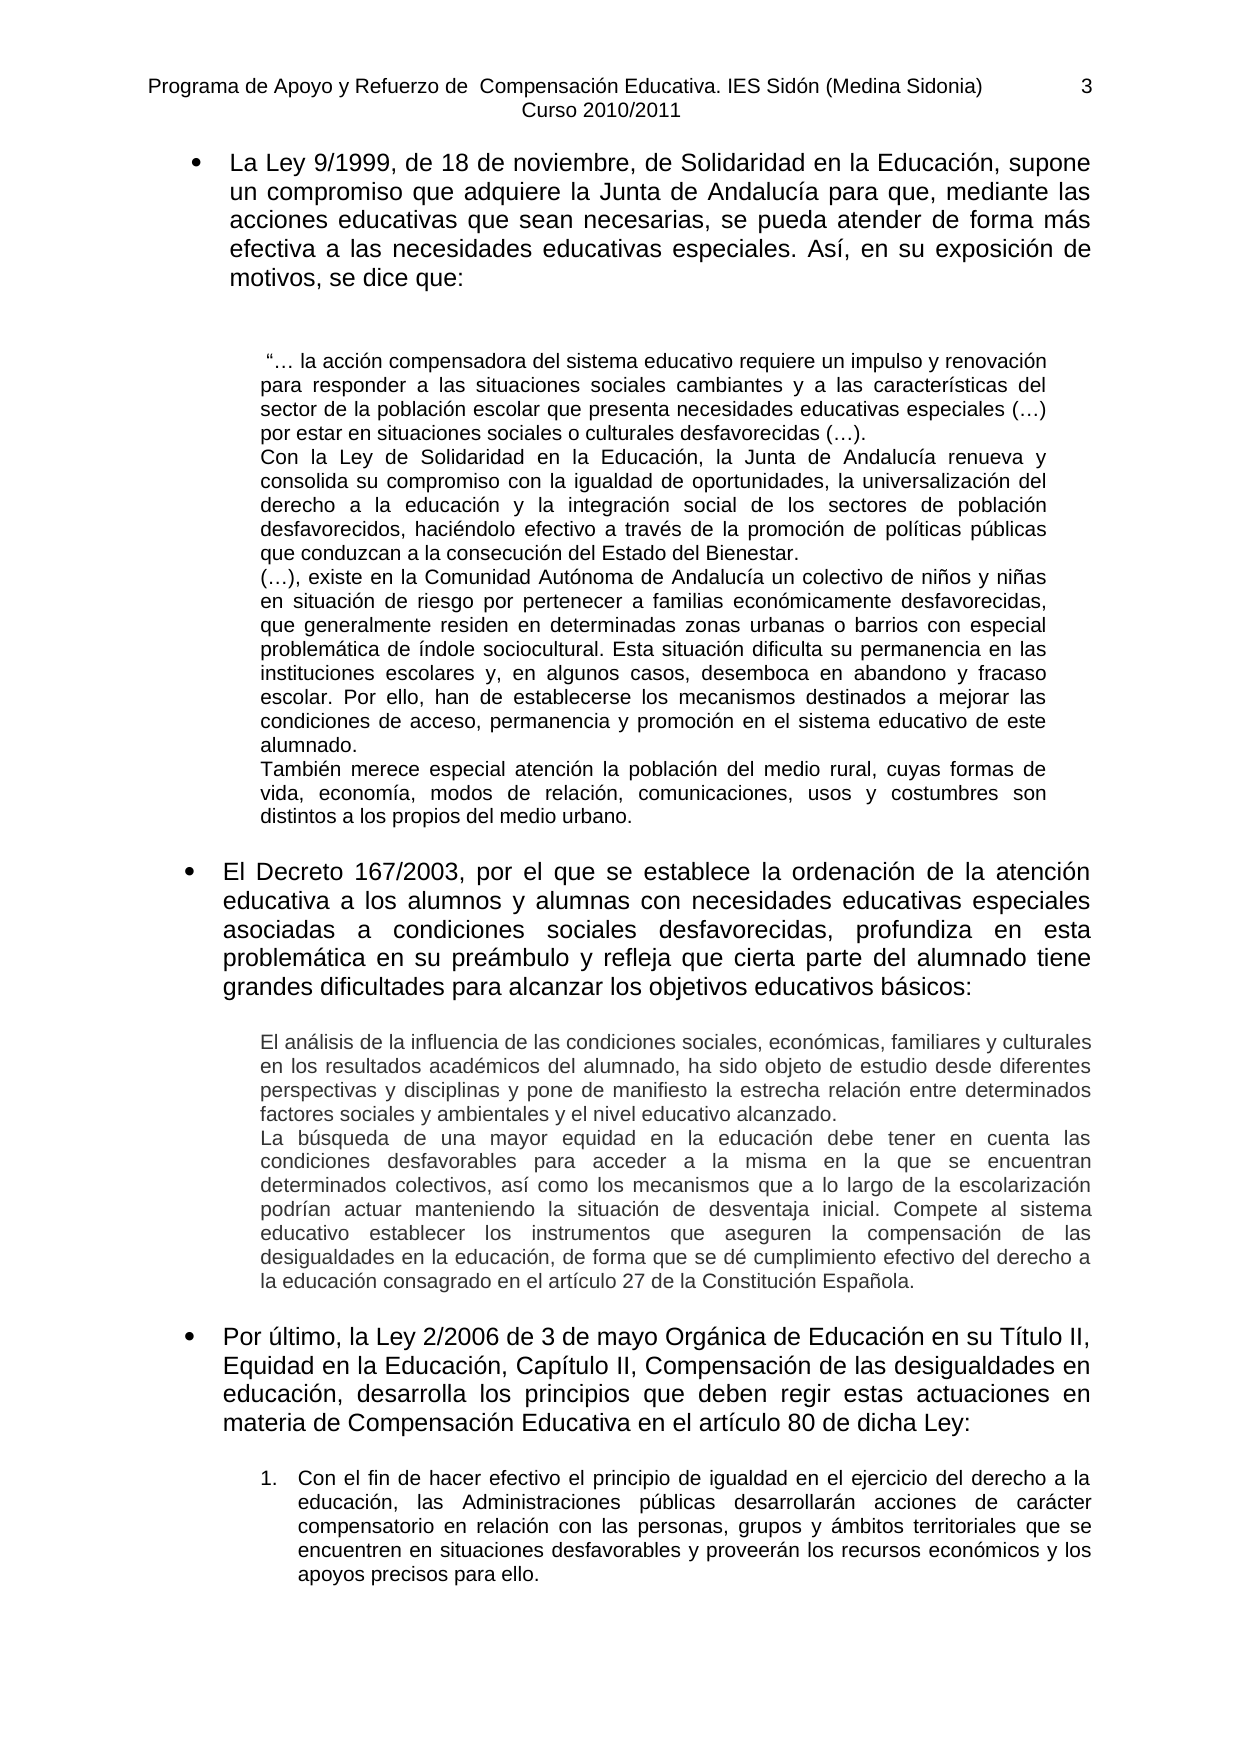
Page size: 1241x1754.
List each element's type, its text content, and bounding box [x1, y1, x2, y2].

list Por último, la Ley 2/2006 de 3 de mayo Orgánica de Educación en su Título II, Equidad en la Educación, Capítulo II, Compensación de las desigualdades en educación, desarrolla los principios que deben regir estas actuaciones en materia de Compensación Educativa en el artículo 80 de dicha Ley: [185, 1322, 1092, 1437]
list El Decreto 167/2003, por el que se establece la ordenación de la atención educativa a los alumnos y alumnas con necesidades educativas especiales asociadas a condiciones sociales desfavorecidas, profundiza en esta problemática en su preámbulo y refleja que cierta parte del alumnado tiene grandes dificultades para alcanzar los objetivos educativos básicos: [185, 857, 1092, 1001]
text “… la acción compensadora del sistema educativo requiere un impulso y renovación para responder a las situaciones sociales cambiantes y a las características del sector de la población escolar que presenta necesidades educativas especiales (…) por estar en situaciones sociales o culturales desfavorecidas (…). [260, 349, 1048, 445]
text (…), existe en la Comunidad Autónoma de Andalucía un colectivo de niños y niñas en situación de riesgo por pertenecer a familias económicamente desfavorecidas, que generalmente residen en determinadas zonas urbanas o barrios con especial problemática de índole sociocultural. Esta situación dificulta su permanencia en las instituciones escolares y, en algunos casos, desemboca en abandono y fracaso escolar. Por ello, han de establecerse los mecanismos destinados a mejorar las condiciones de acceso, permanencia y promoción en el sistema educativo de este alumnado. [260, 565, 1048, 756]
text La búsqueda de una mayor equidad en la educación debe tener en cuenta las condiciones desfavorables para acceder a la misma en la que se encuentran determinados colectivos, así como los mecanismos que a lo largo de la escolarización podrían actuar manteniendo la situación de desventaja inicial. Compete al sistema educativo establecer los instrumentos que aseguren la compensación de las desigualdades en la educación, de forma que se dé cumplimiento efectivo del derecho a la educación consagrado en el artículo 27 de la Constitución Española. [260, 1125, 1092, 1293]
text También merece especial atención la población del medio rural, cuyas formas de vida, economía, modos de relación, comunicaciones, usos y costumbres son distintos a los propios del medio urbano. [260, 756, 1048, 828]
text Con la Ley de Solidaridad en la Educación, la Junta de Andalucía renueva y consolida su compromiso con la igualdad de oportunidades, la universalización del derecho a la educación y la integración social de los sectores de población desfavorecidos, haciéndolo efectivo a través de la promoción de políticas públicas que conduzcan a la consecución del Estado del Bienestar. [260, 445, 1048, 565]
text El análisis de la influencia de las condiciones sociales, económicas, familiares y culturales en los resultados académicos del alumnado, ha sido objeto de estudio desde diferentes perspectivas y disciplinas y pone de manifiesto la estrecha relación entre determinados factores sociales y ambientales y el nivel educativo alcanzado. [260, 1029, 1092, 1125]
list Con el fin de hacer efectivo el principio de igualdad en el ejercicio del derecho a la educación, las Administraciones públicas desarrollarán acciones de carácter compensatorio en relación con las personas, grupos y ámbitos territoriales que se encuentren en situaciones desfavorables y proveerán los recursos económicos y los apoyos precisos para ello. [260, 1466, 1092, 1586]
list La Ley 9/1999, de 18 de noviembre, de Solidaridad en la Educación, supone un compromiso que adquiere la Junta de Andalucía para que, mediante las acciones educativas que sean necesarias, se pueda atender de forma más efectiva a las necesidades educativas especiales. Así, en su exposición de motivos, se dice que: [192, 148, 1092, 292]
